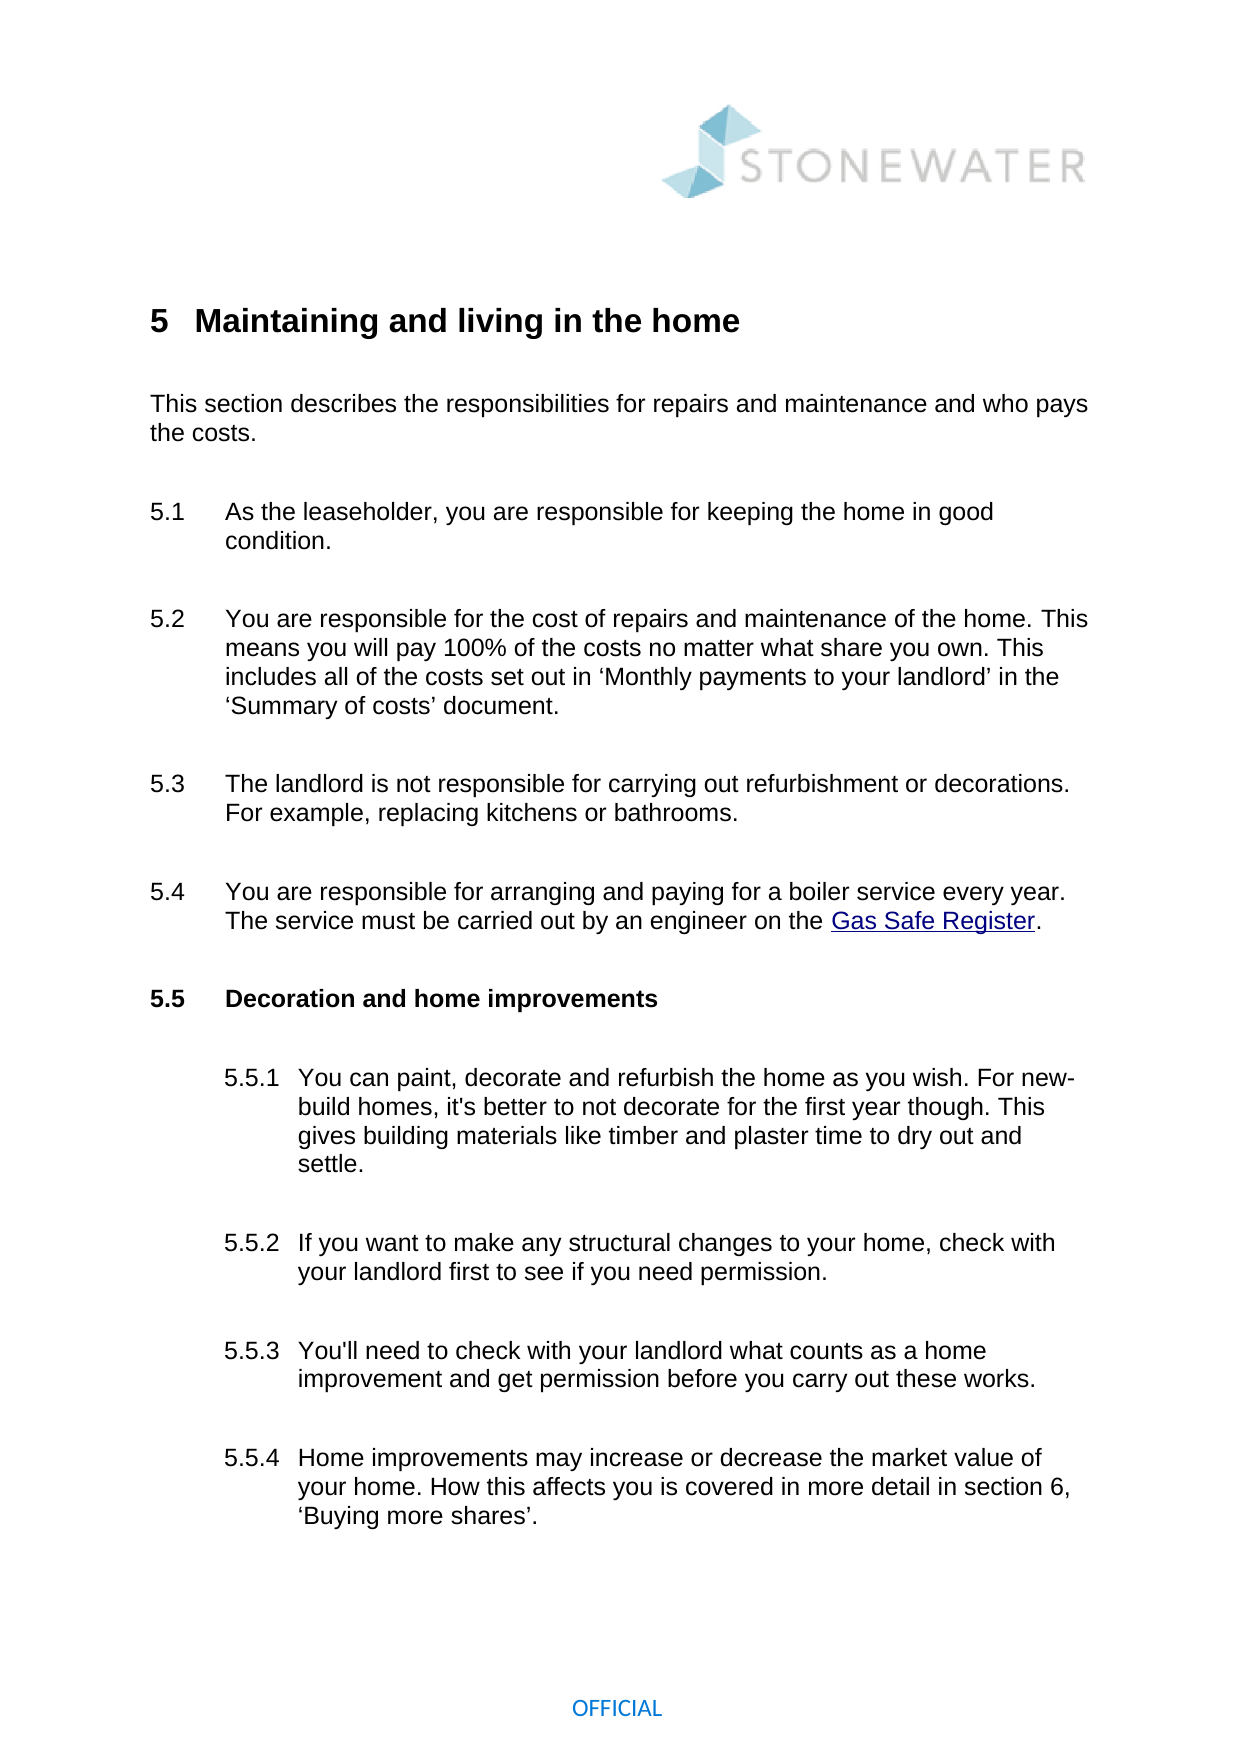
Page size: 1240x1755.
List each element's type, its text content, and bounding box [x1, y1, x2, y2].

text This section describes the responsibilities for repairs and maintenance and who pays the costs. [150, 389, 1089, 447]
list Decoration and home improvements [150, 984, 1089, 1013]
list As the leaseholder, you are responsible for keeping the home in good condition. [150, 497, 1089, 554]
list You are responsible for the cost of repairs and maintenance of the home. This means you will pay 100% of the costs no matter what share you own. This includes all of the costs set out in ‘Monthly payments to your landlord’ in the ‘Summary of costs’ document. [150, 604, 1089, 719]
list The landlord is not responsible for carrying out refurbishment or decorations. For example, replacing kitchens or bathrooms. [150, 769, 1089, 827]
list You are responsible for arranging and paying for a boiler service every year. The service must be carried out by an engineer on the Gas Safe Register. [150, 877, 1089, 934]
list You'll need to check with your landlord what counts as a home improvement and get permission before you carry out these works. [224, 1336, 1089, 1393]
list Maintaining and living in the home [150, 301, 1089, 339]
list You can paint, decorate and refurbish the home as you wish. For new-build homes, it's better to not decorate for the first year though. This gives building materials like timber and plaster time to dry out and settle. [224, 1063, 1089, 1178]
list Home improvements may increase or decrease the market value of your home. How this affects you is covered in more detail in section 6, ‘Buying more shares’. [224, 1443, 1089, 1529]
list If you want to make any structural changes to your home, check with your landlord first to see if you need permission. [224, 1228, 1089, 1286]
